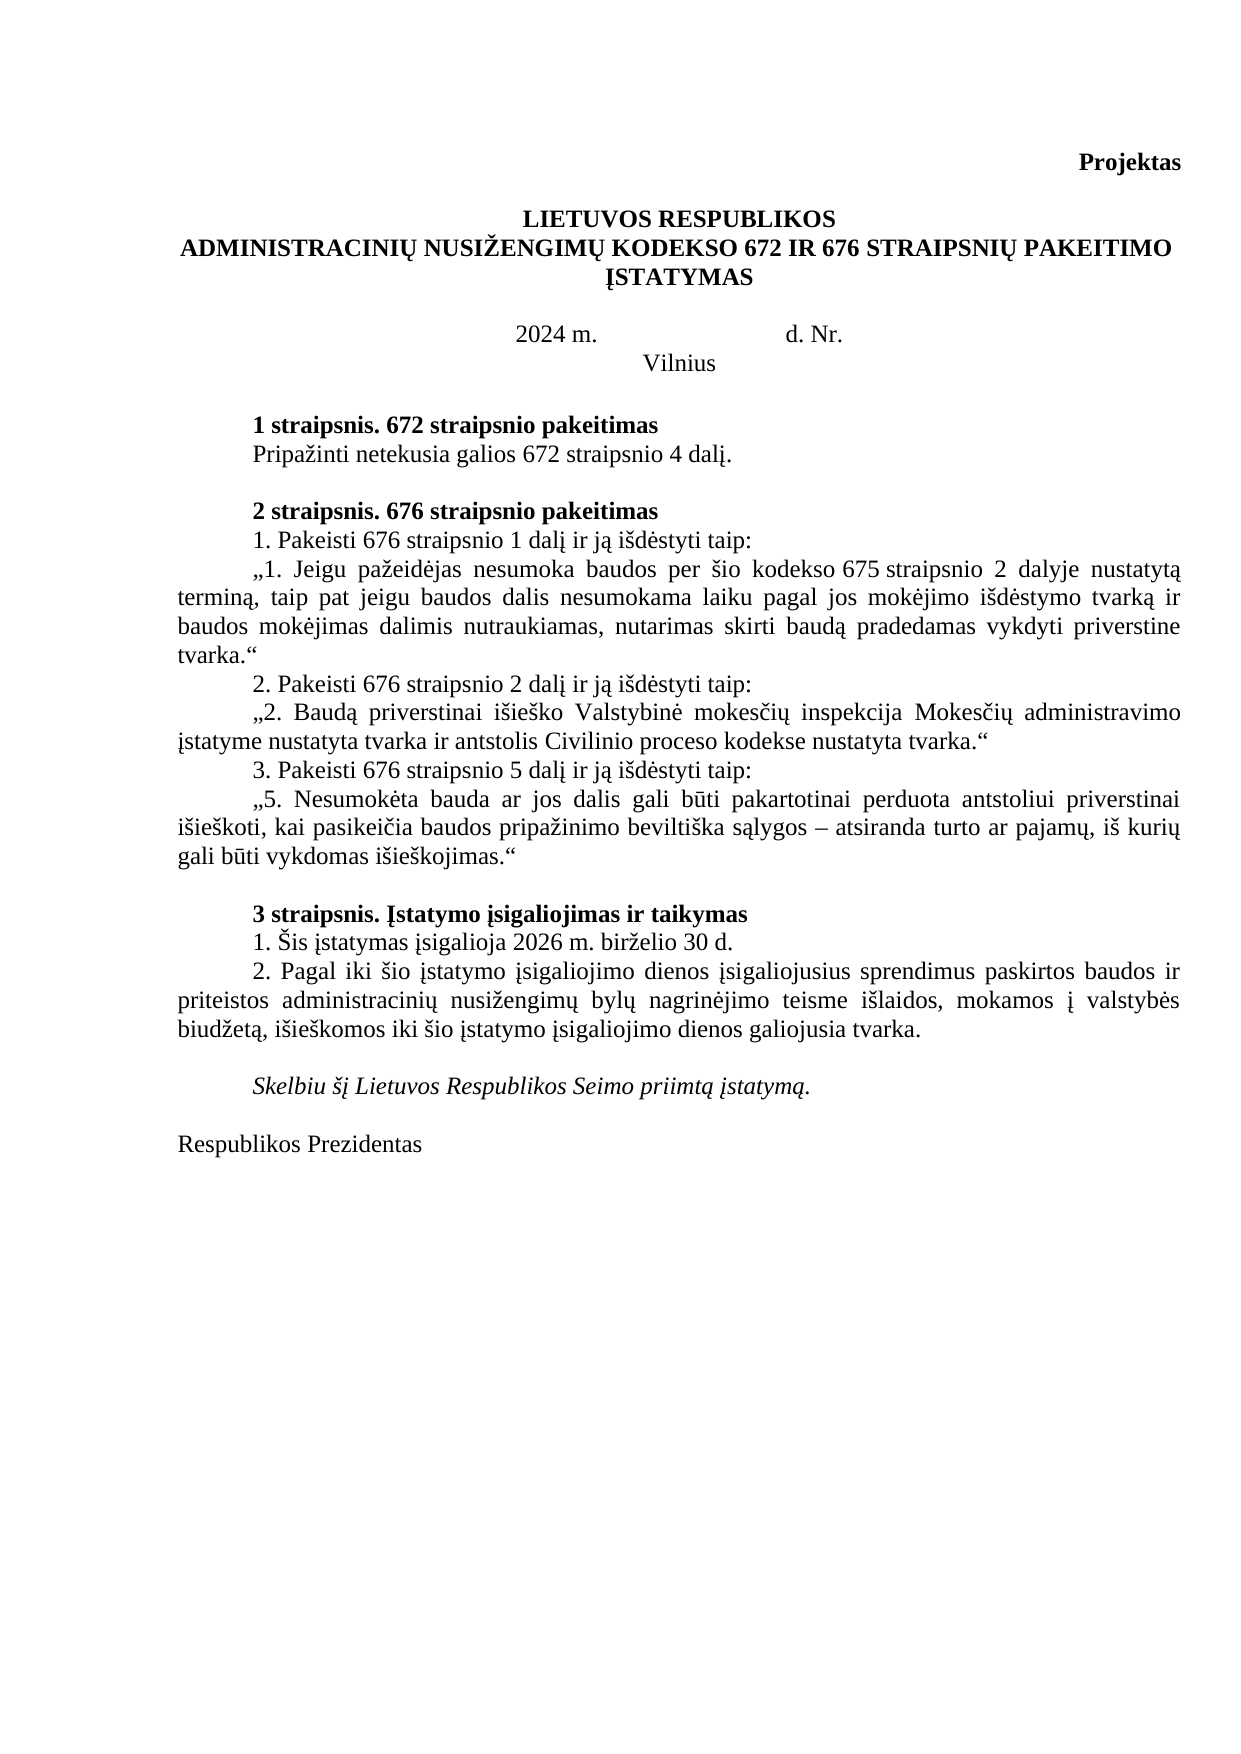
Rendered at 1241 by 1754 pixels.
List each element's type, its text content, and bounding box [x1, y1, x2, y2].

subtitle Projektas [177, 147, 1181, 176]
text Skelbiu šį Lietuvos Respublikos Seimo priimtą įstatymą. [177, 1071, 1181, 1100]
text „1. Jeigu pažeidėjas nesumoka baudos per šio kodekso 675 straipsnio 2 dalyje nustatytą terminą, taip pat jeigu baudos dalis nesumokama laiku pagal jos mokėjimo išdėstymo tvarką ir baudos mokėjimas dalimis nutraukiamas, nutarimas skirti baudą pradedamas vykdyti priverstine tvarka.“ [177, 554, 1181, 669]
text 1 straipsnis. 672 straipsnio pakeitimas [177, 410, 1181, 439]
text 2 straipsnis. 676 straipsnio pakeitimas [177, 496, 1181, 525]
text ĮSTATYMAS [177, 262, 1181, 291]
text 3 straipsnis. Įstatymo įsigaliojimas ir taikymas [177, 899, 1181, 927]
text 2. Pakeisti 676 straipsnio 2 dalį ir ją išdėstyti taip: [177, 669, 1181, 697]
text ADMINISTRACINIŲ NUSIŽENGIMŲ KODEKSO 672 IR 676 STRAIPSNIŲ PAKEITIMO [177, 233, 1181, 262]
text „5. Nesumokėta bauda ar jos dalis gali būti pakartotinai perduota antstoliui priverstinai išieškoti, kai pasikeičia baudos pripažinimo beviltiška sąlygos – atsiranda turto ar pajamų, iš kurių gali būti vykdomas išieškojimas.“ [177, 784, 1181, 870]
text LIETUVOS RESPUBLIKOS [177, 204, 1181, 233]
text 3. Pakeisti 676 straipsnio 5 dalį ir ją išdėstyti taip: [177, 755, 1181, 784]
text Respublikos Prezidentas [177, 1129, 1181, 1157]
text Vilnius [177, 348, 1181, 377]
text 2. Pagal iki šio įstatymo įsigaliojimo dienos įsigaliojusius sprendimus paskirtos baudos ir priteistos administracinių nusižengimų bylų nagrinėjimo teisme išlaidos, mokamos į valstybės biudžetą, išieškomos iki šio įstatymo įsigaliojimo dienos galiojusia tvarka. [177, 956, 1181, 1042]
text Pripažinti netekusia galios 672 straipsnio 4 dalį. [177, 439, 1181, 467]
text 1. Pakeisti 676 straipsnio 1 dalį ir ją išdėstyti taip: [177, 525, 1181, 554]
text „2. Baudą priverstinai išieško Valstybinė mokesčių inspekcija Mokesčių administravimo įstatyme nustatyta tvarka ir antstolis Civilinio proceso kodekse nustatyta tvarka.“ [177, 697, 1181, 755]
text 1. Šis įstatymas įsigalioja 2026 m. birželio 30 d. [177, 927, 1181, 956]
text 2024 m. d. Nr. [177, 319, 1181, 348]
